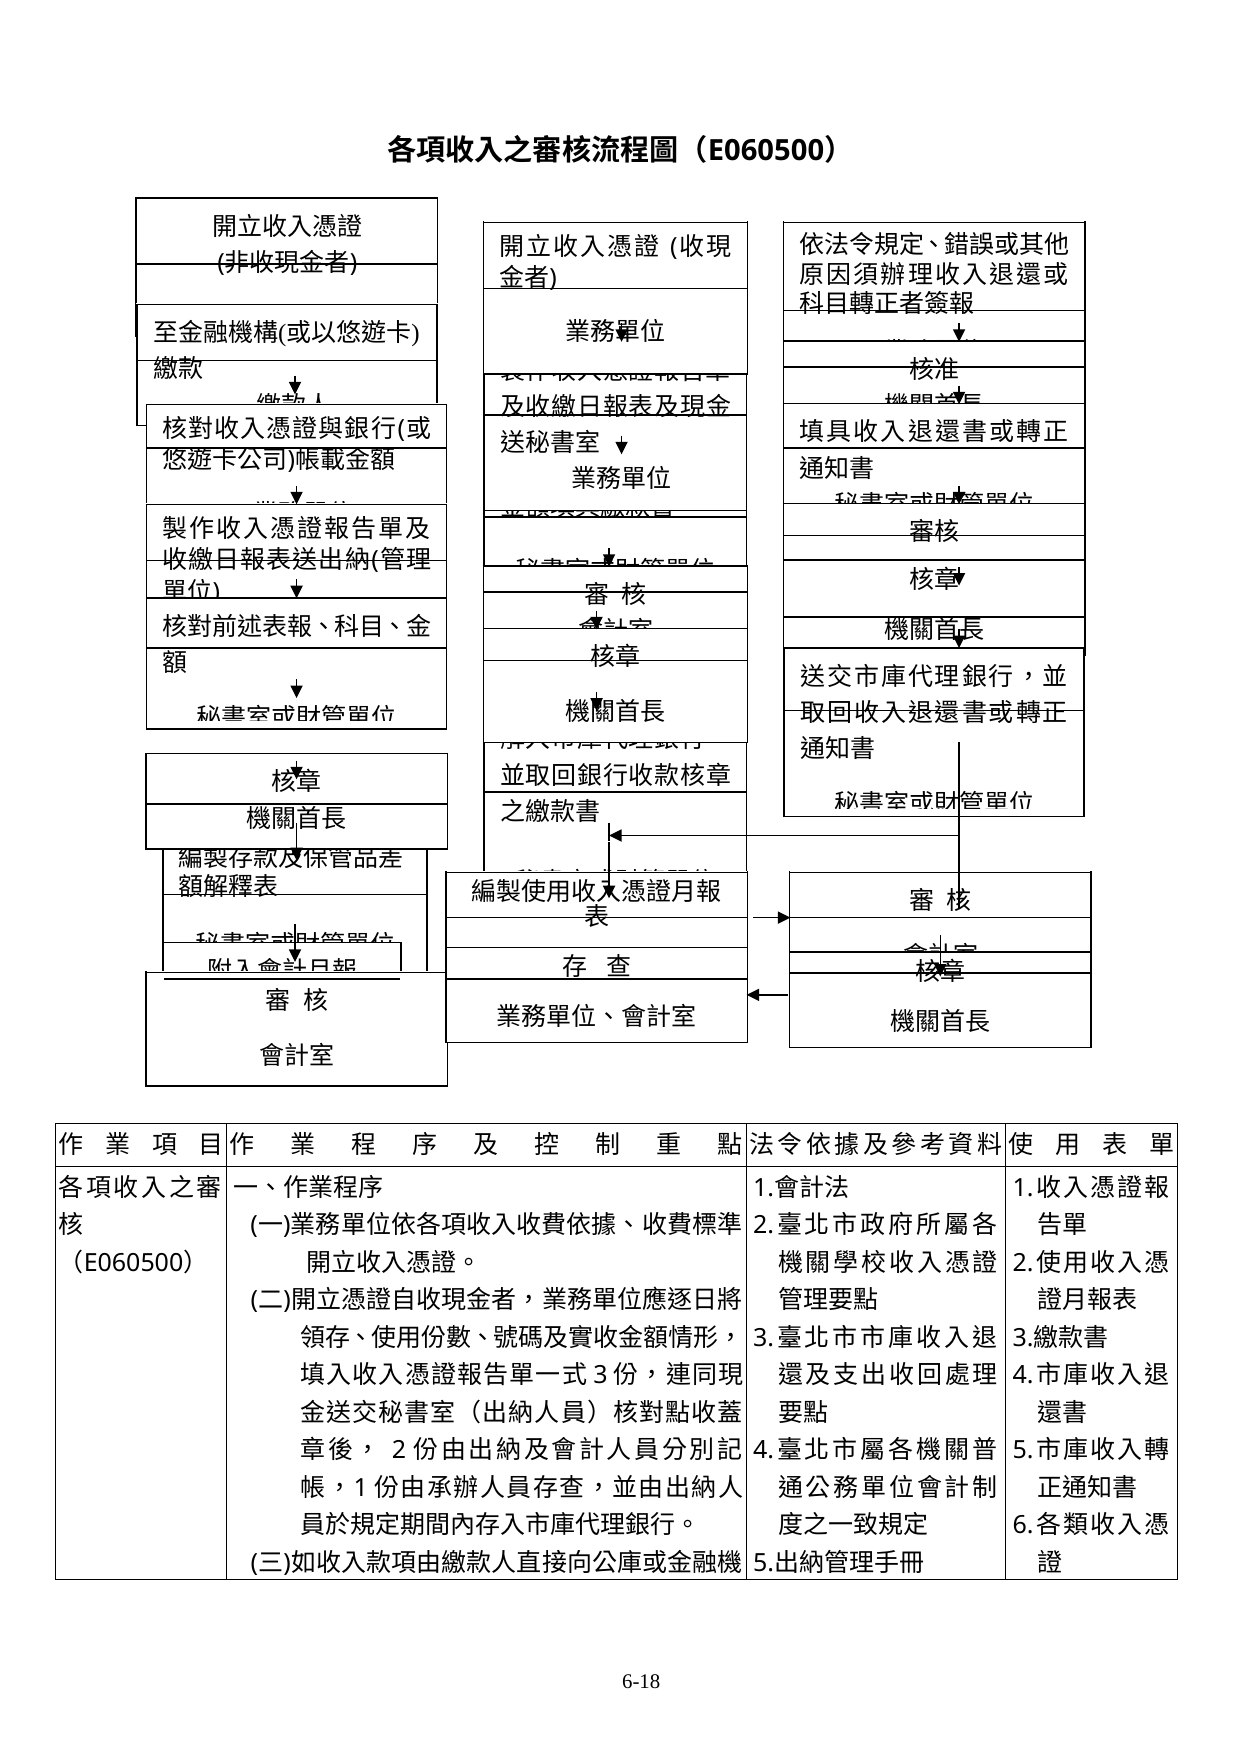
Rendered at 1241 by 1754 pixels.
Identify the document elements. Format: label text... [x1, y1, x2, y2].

text 審 核 [805, 881, 1075, 917]
text 機關首長 [499, 692, 732, 728]
text 核准 [799, 368, 1069, 386]
text 會計室 [805, 936, 940, 951]
text 機關首長 [799, 618, 956, 643]
text 繳款人 [297, 385, 421, 403]
text 會計室 [941, 936, 1075, 951]
text 會計室 [499, 611, 596, 628]
text 核准 [799, 349, 1069, 366]
text 機關首長 [963, 618, 1069, 643]
text 核章 [499, 661, 732, 673]
text 審 核 [499, 574, 732, 591]
table_cell 一、作業程序 (一)業務單位依各項收入收費依據、收費標準開立收入憑證。 (二)開立憑證自收現金者，業務單位應逐日將領存、使用份數、號碼及實收金額情形，填入收入憑證報告單一式3份，連同現金送交秘書室（出納人員）核對點收蓋章後， 2份由出納及會計人員分別記帳，1份由承辦人員存查，並由出納人員於規定期間內存入市庫代理銀行。 (三)如收入款項由繳款人直接向公庫或金融機構或以悠遊卡繳納者，由業務單位核對收入憑證總和與銀行(悠遊卡公司)帳載金額是否相符，並與先前開出之收入憑證核對並銷帳，另製作收入清冊，送交會計室。 (四)出納人員依收入款項填具繳款書，送會計室依下列原則審核後，依規定期限內，如數繳庫。 1.檢視其收入依據及所屬年度。 2.按收入來源性質給予適當科目。 3.其科目代號是否與臺北市政府財政局編印「臺北市市庫收入科目名稱及代號對照表」相符合。 4.金額是否與相關表報資料相符。 (五)凡繳入臺北市市庫存款戶之收入或暫收款項，依法令規定或發現錯誤或因其他原因須辦理收入退還或轉正者，應依下列程序辦理： 1.由業務單位敘明退還或轉正之理由，簽報機關首長核准。 2.出納人員依簽准文件開立市庫收入退還書或轉正通知書。 3.前項表單送會計單位、機關首長核章（原留存印鑑）。 4.市庫收入退還書送請市庫代理銀行將受款人應領之款項，以存帳方式匯入其指定金融機構或郵局帳戶。若受款人未指定帳戶者，則填具以原收入機關專戶為受領人之收入退還書，送請市庫代理銀行將款項轉入該專戶，再簽開專戶支票予原繳款人，若機關無專戶可供辦理收入退還者，則填具以受款人為受領人之收入退還書，註明「請市庫代理銀行開立銀行本行支票」送請市庫代理銀行簽開銀行本行支票，再由機關將支票隨同公文轉交受款人。 5.轉正通知書送請市庫代理銀行辦理。（目前只有台北富邦銀行公庫處辦理） (六)繳款書、市庫收入退還書、市庫收入轉正通知書送交市庫代理銀行後，1份送交會計室據以編製傳票入帳。 (七)收入憑證領用單位應於每月10日前編製上月份使用收入憑證月報表2份送會計室查核，並陳機關首長核章後，1份自存， 1份送會計室存查。 (八)會計室按月依規定程序將銀行存款對帳單及保管品對帳單，簽會出納單位，出納人員據以分別編製存款差額解釋表。 (九)出納管理單位，對於存管之現金、票據、支票簿、有價證券、自行收納款項收據及其他保管品等，每年應作定期與不定期之盤點，並將盤點紀錄陳報單位主管；另由會計室每年至少監督盤點1次，並作成紀錄，陳報機關首長核閱。如有缺失事項應限期改善並列管追蹤。 二、控制重點 (一)憑證管制作業是否依臺北市政府所屬各機關學校收入憑證管理要點規定辦理。 (二)收入憑證之印製、驗收、保管、收發、使用及記帳工作，不得由同一單位或人員辦理。 (三)收入憑證是否經主辦會計人員簽名或蓋章。 (四)收據是否冠以字軌、裝訂成冊，按印製編號順序領用，是否確實辦理各種收款收據之銷號作業。 (五)繳款書上是否加蓋收訖日期戳記及經收人簽章，是否於規定期限繳庫。 (六)開立收入憑證款項是否均已入帳，是否連號。 (七)收入退還是否由原收入機關辦理，但稅課收入之退還，得由原稽徵機關辦理。 (八)銀行對帳單是否透過總收文管制後，交會計室依規定程序辦理。 (九)尚未使用之空白收據不得預蓋經辦人員職章。 (十)經收之現金收入應於收受之當日或次日午前解繳市庫存款戶，或存入機關保管金專戶。 前項存入機關保管金專戶者，應自存入專戶之日起至遲於5個營業日內解繳市庫存款戶。 [227, 1167, 746, 1579]
text 秘書室或財管單位 [799, 484, 1069, 503]
text 機關首長 [805, 1010, 1075, 1035]
text 審核 [799, 536, 1069, 548]
table_header 作業項目 [56, 1124, 226, 1166]
text 製作收入憑證報告單及收繳日報表送出納(管理單位) [162, 513, 431, 560]
text 解入市庫代理銀行，並取回銀行收款核章之繳款書 [500, 793, 731, 828]
text 業務單位 [499, 312, 732, 348]
text 審 核 [499, 593, 732, 611]
table_cell 1.收入憑證報告單 2.使用收入憑證月報表 3.繳款書 4.市庫收入退還書 5.市庫收入轉正通知書 6.各類收入憑證 [1006, 1167, 1177, 1579]
table_header 法令依據及參考資料 [747, 1124, 1005, 1166]
text 秘書室或財管單位 [296, 931, 411, 960]
text 機關首長 [162, 805, 432, 834]
text 開立收入憑證 (收現金者) [499, 231, 732, 288]
text 業務單位、會計室 [462, 1006, 732, 1031]
text 填具收入退還書或轉正 [799, 412, 1069, 447]
text [499, 289, 732, 293]
text 編製使用收入憑證月報表 [462, 881, 732, 917]
text [799, 311, 1069, 318]
text 送交市庫代理銀行，並取回收入退還書或轉正通知書 [800, 711, 1068, 765]
text 至金融機構(或以悠遊卡)繳款 [153, 361, 421, 385]
text 會計室 [162, 1036, 432, 1072]
text (非收現金者) [152, 243, 422, 263]
text 機關首長 [947, 618, 965, 635]
text 業務單位 [500, 459, 731, 495]
text 附入會計月報 [179, 951, 385, 971]
text 核章 [805, 960, 920, 972]
text [162, 798, 432, 803]
text 業務單位 [152, 298, 422, 303]
table_header 使用表單 [1006, 1124, 1177, 1166]
text 開立收入憑證 [152, 206, 422, 243]
text (非收現金者) [152, 265, 422, 279]
text 會計室 [799, 548, 1069, 559]
text 業務單位 [162, 494, 294, 503]
text 秘書室或財管單位 [500, 550, 608, 565]
text 秘書室或財管單位 [610, 862, 731, 871]
text 依法令規定、錯誤或其他原因須辦理收入退還或科目轉正者簽報 [799, 231, 1069, 310]
text 製作收入憑證報告單及收繳日報表及現金送秘書室 [500, 416, 731, 459]
text 核章 [805, 974, 1075, 985]
text [179, 895, 411, 901]
text 通知書 [799, 449, 1069, 484]
text 解入市庫代理銀行，並取回銀行收款核章之繳款書 [500, 743, 731, 791]
text 製作收入憑證報告單及收繳日報表及現金送秘書室 [500, 375, 731, 414]
text 秘書室或財管單位 [960, 784, 1068, 808]
text 秘書室或財管單位 [800, 784, 958, 808]
text 會計室 [597, 611, 732, 628]
text 編製使用收入憑證月報表 [462, 918, 732, 931]
text 機關首長 [799, 386, 958, 403]
text 業務單位 [298, 494, 431, 503]
text 秘書室或財管單位 [179, 931, 294, 942]
text 核對收入憑證與銀行(或 [162, 413, 431, 447]
text 核對前述表報、科目、金額 [162, 606, 431, 647]
text 秘書室或財管單位 [500, 862, 608, 871]
text 核章 [946, 960, 1075, 972]
text 悠遊卡公司)帳載金額 [162, 449, 431, 475]
text 審 核 [162, 981, 432, 1017]
text 至金融機構(或以悠遊卡)繳款 [153, 313, 421, 360]
text 送交市庫代理銀行，並取回收入退還書或轉正通知書 [800, 656, 1068, 710]
text 核章 [162, 762, 432, 798]
subtitle 各項收入之審核流程圖（E060500） [59, 111, 1181, 186]
text 秘書室或財管單位 [162, 698, 431, 721]
table_cell 各項收入之審核（E060500） [56, 1167, 226, 1579]
text 核章 [499, 637, 732, 660]
text 製作收入憑證報告單及收繳日報表送出納(管理單位) [162, 561, 431, 597]
text 秘書室或財管單位 [610, 550, 731, 565]
text 核章 [799, 568, 1069, 593]
table_cell 1.會計法 2.臺北市政府所屬各機關學校收入憑證管理要點 3.臺北市市庫收入退還及支出收回處理要點 4.臺北市屬各機關普通公務單位會計制度之一致規定 5.出納管理手冊 [747, 1167, 1005, 1579]
text 繳款人 [153, 385, 296, 403]
text 機關首長 [960, 386, 1069, 403]
text 存 查 [462, 956, 732, 978]
text 編製存款及保管品差額解釋表 [179, 850, 411, 894]
table_header 作業程序及控制重點 [227, 1124, 746, 1166]
text 核章 [922, 960, 931, 972]
text 審核 [799, 512, 1069, 535]
text 核對前述表報、科目、金額 [162, 649, 431, 679]
